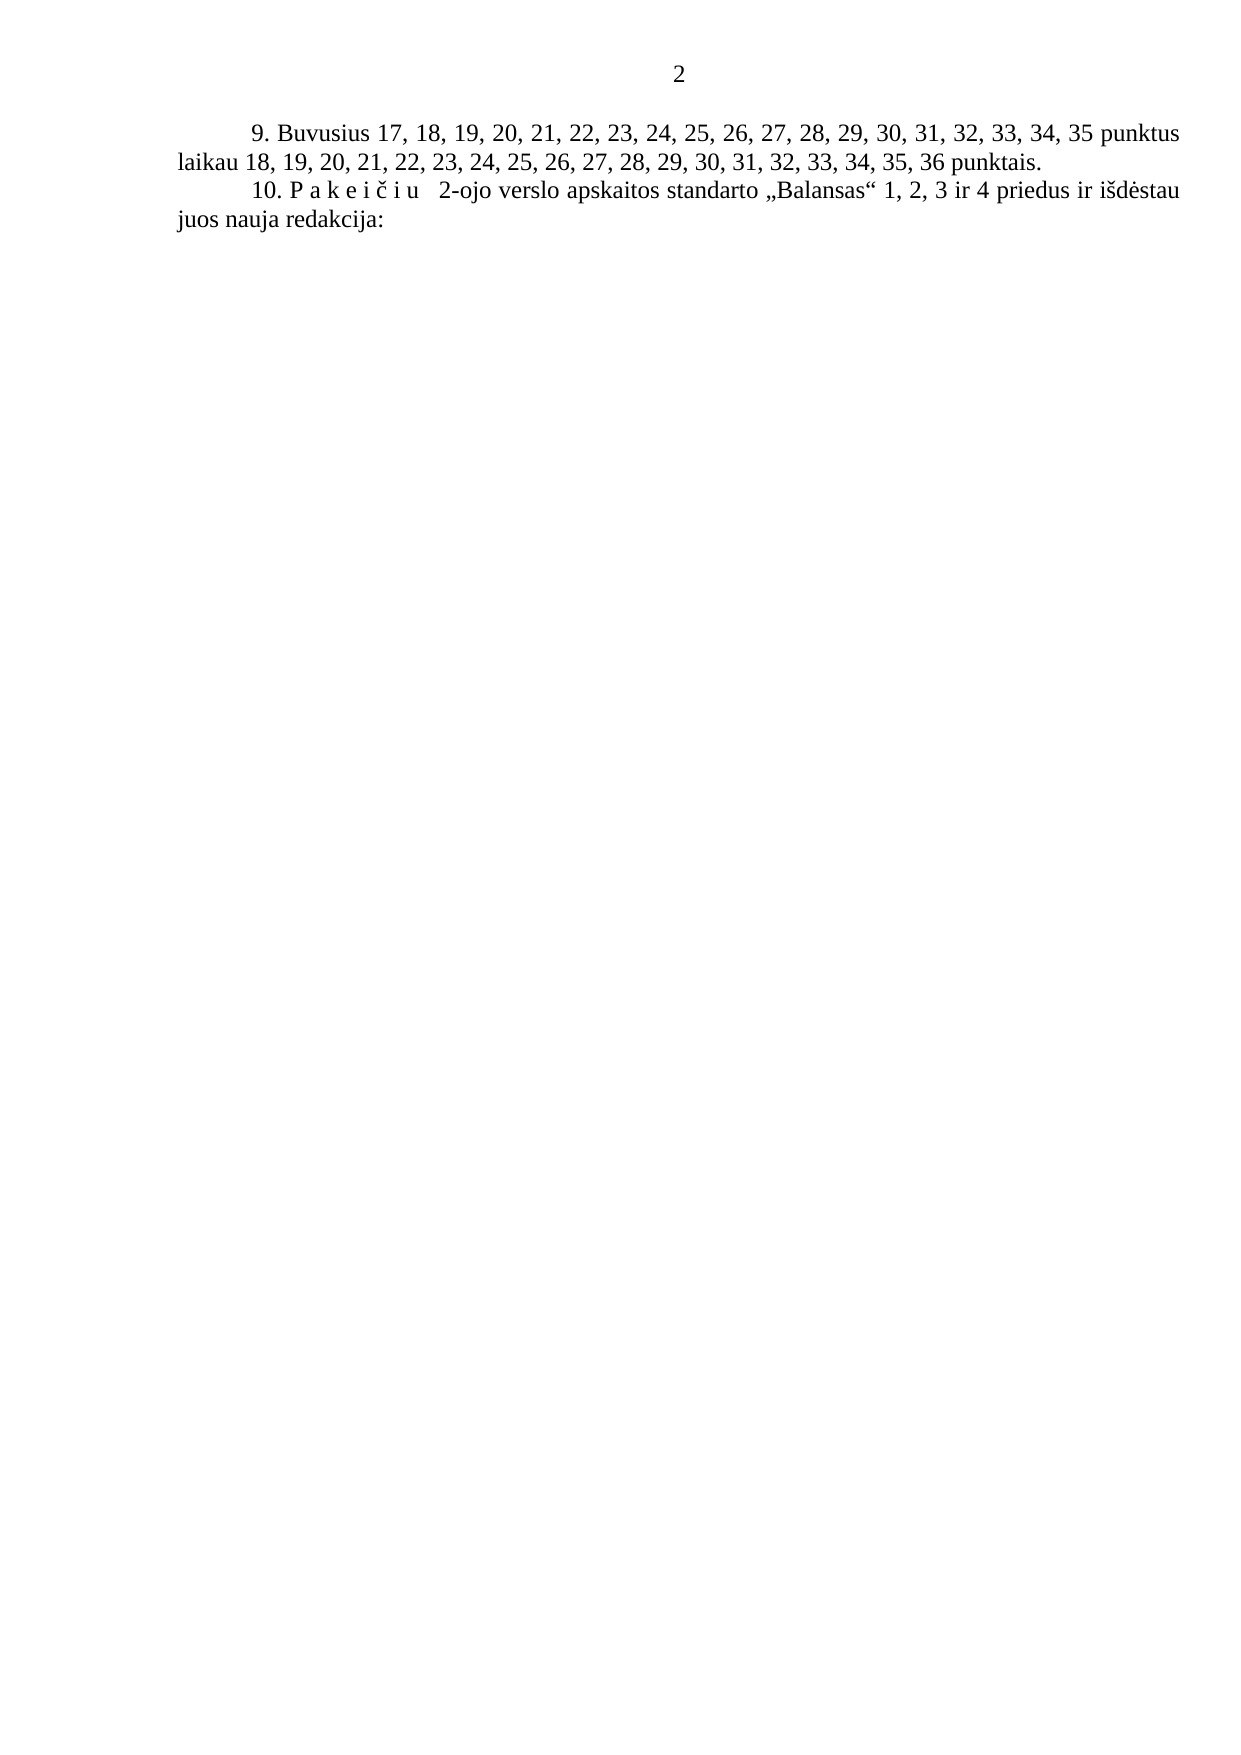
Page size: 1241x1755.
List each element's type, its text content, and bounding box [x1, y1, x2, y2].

text 9. Buvusius 17, 18, 19, 20, 21, 22, 23, 24, 25, 26, 27, 28, 29, 30, 31, 32, 33, 34, 35 punktus laikau 18, 19, 20, 21, 22, 23, 24, 25, 26, 27, 28, 29, 30, 31, 32, 33, 34, 35, 36 punktais. [177, 118, 1181, 176]
text 10. Pakeičiu 2-ojo verslo apskaitos standarto „Balansas“ 1, 2, 3 ir 4 priedus ir išdėstau juos nauja redakcija: [177, 176, 1181, 233]
